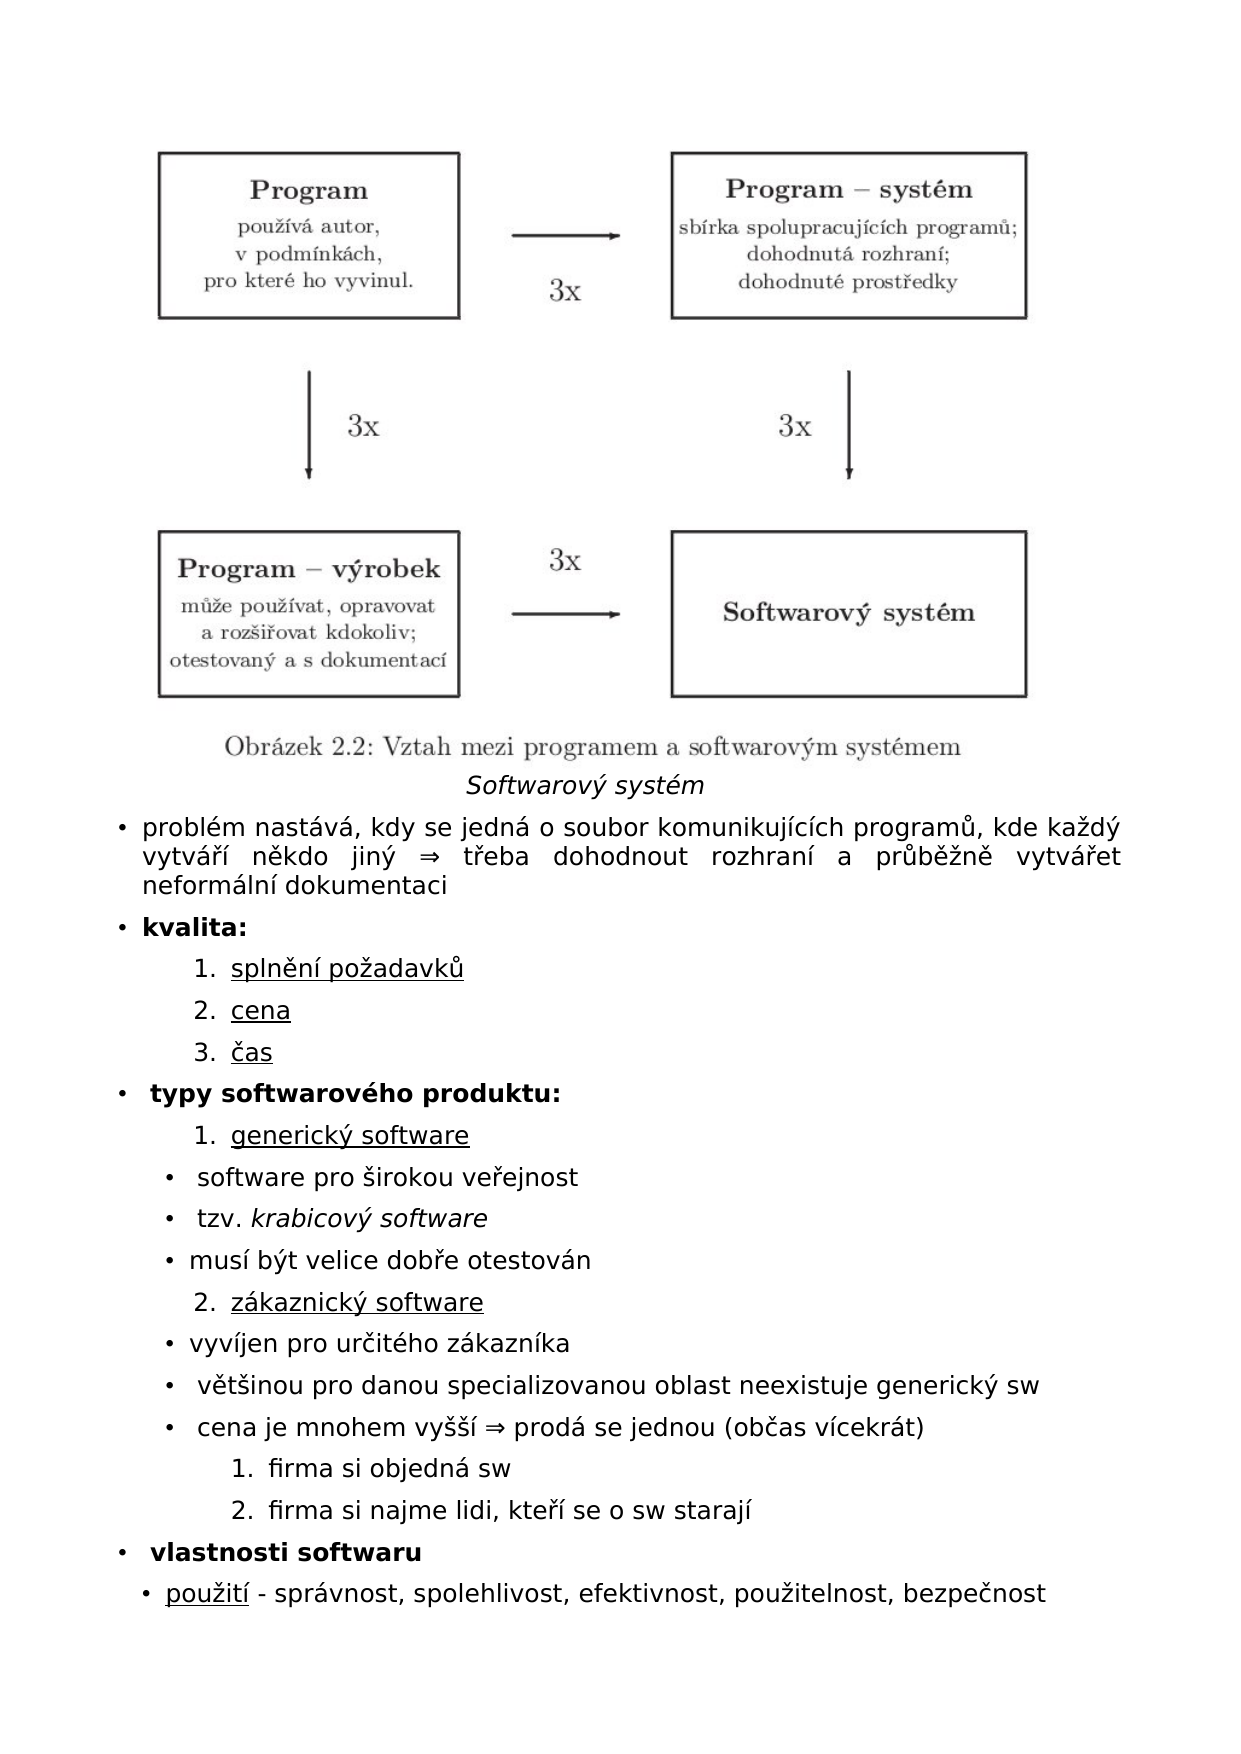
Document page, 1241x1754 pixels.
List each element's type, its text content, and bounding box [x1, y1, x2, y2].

list firma si objedná sw [231, 1454, 1122, 1484]
list použití - správnost, spolehlivost, efektivnost, použitelnost, bezpečnost [142, 1579, 1122, 1609]
list čas [193, 1038, 1122, 1067]
list kvalita: [118, 913, 1122, 942]
list tzv. krabicový software [165, 1204, 1122, 1234]
list cena [193, 996, 1122, 1025]
list většinou pro danou specializovanou oblast neexistuje generický sw [165, 1371, 1122, 1400]
list musí být velice dobře otestován [165, 1246, 1122, 1275]
list vlastnosti softwaru [118, 1538, 1122, 1567]
text Softwarový systém [118, 772, 1056, 800]
list software pro širokou veřejnost [165, 1163, 1122, 1192]
list cena je mnohem vyšší ⇒ prodá se jednou (občas vícekrát) [165, 1413, 1122, 1442]
list firma si najme lidi, kteří se o sw starají [231, 1496, 1122, 1525]
list zákaznický software [193, 1288, 1122, 1317]
list problém nastává, kdy se jedná o soubor komunikujících programů, kde každý vytváří někdo jiný ⇒ třeba dohodnout rozhraní a průběžně vytvářet neformální dokumentaci [118, 813, 1122, 900]
picture [118, 130, 1056, 772]
list splnění požadavků [193, 954, 1122, 984]
list generický software [193, 1121, 1122, 1150]
list vyvíjen pro určitého zákazníka [165, 1329, 1122, 1359]
list typy softwarového produktu: [118, 1079, 1122, 1109]
